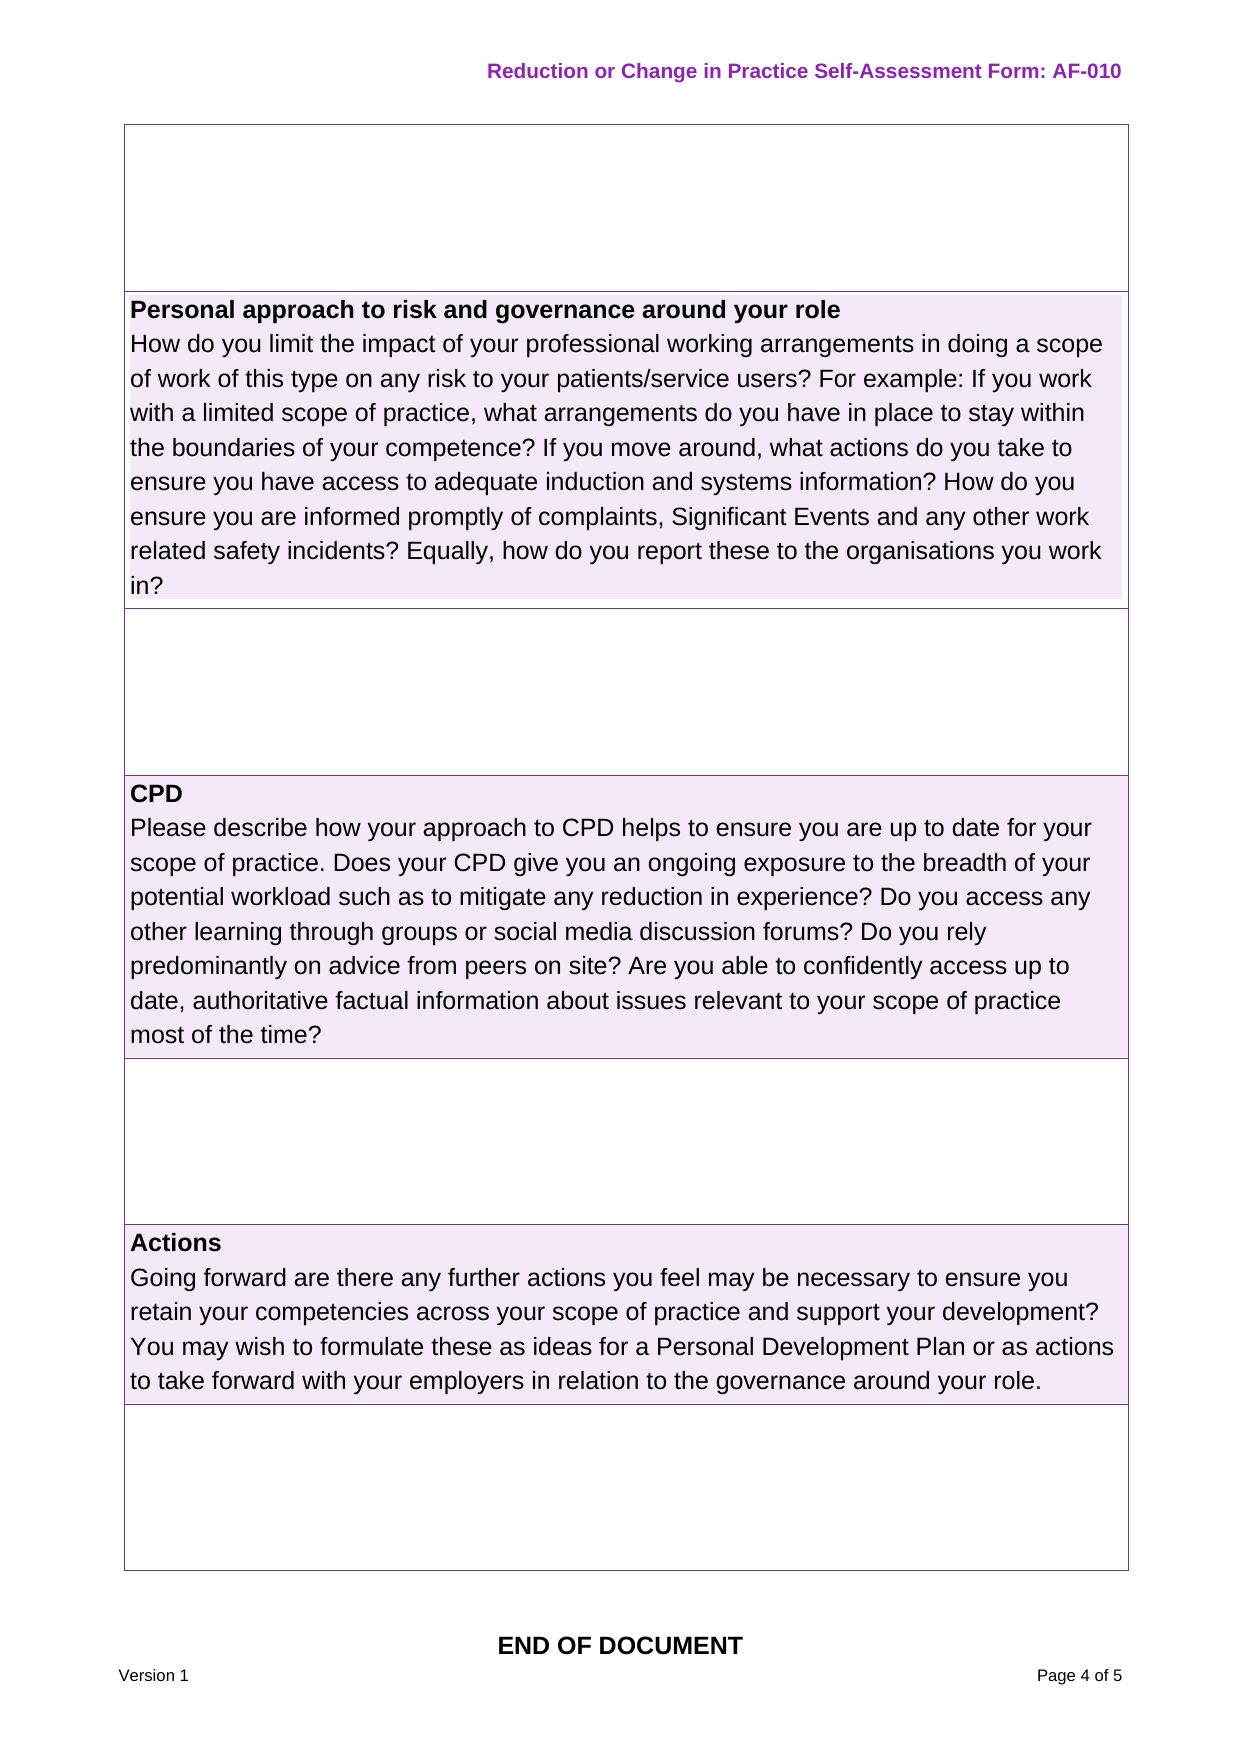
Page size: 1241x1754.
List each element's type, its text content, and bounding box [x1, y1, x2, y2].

table_cell [125, 1405, 1128, 1570]
table_cell [125, 609, 1128, 775]
text END OF DOCUMENT [118, 1631, 1122, 1659]
table_cell [125, 1059, 1128, 1224]
table_cell [125, 125, 1128, 291]
table_cell Personal approach to risk and governance around your role How do you limit the impact of your professional working arrangements in doing a scope of work of this type on any risk to your patients/service users? For example: If you work with a limited scope of practice, what arrangements do you have in place to stay within the boundaries of your competence? If you move around, what actions do you take to ensure you have access to adequate induction and systems information? How do you ensure you are informed promptly of complaints, Significant Events and any other work related safety incidents? Equally, how do you report these to the organisations you work in? [125, 292, 1128, 608]
table_cell CPD Please describe how your approach to CPD helps to ensure you are up to date for your scope of practice. Does your CPD give you an ongoing exposure to the breadth of your potential workload such as to mitigate any reduction in experience? Do you access any other learning through groups or social media discussion forums? Do you rely predominantly on advice from peers on site? Are you able to confidently access up to date, authoritative factual information about issues relevant to your scope of practice most of the time? [125, 776, 1128, 1057]
table_cell Actions Going forward are there any further actions you feel may be necessary to ensure you retain your competencies across your scope of practice and support your development? You may wish to formulate these as ideas for a Personal Development Plan or as actions to take forward with your employers in relation to the governance around your role. [125, 1225, 1128, 1403]
